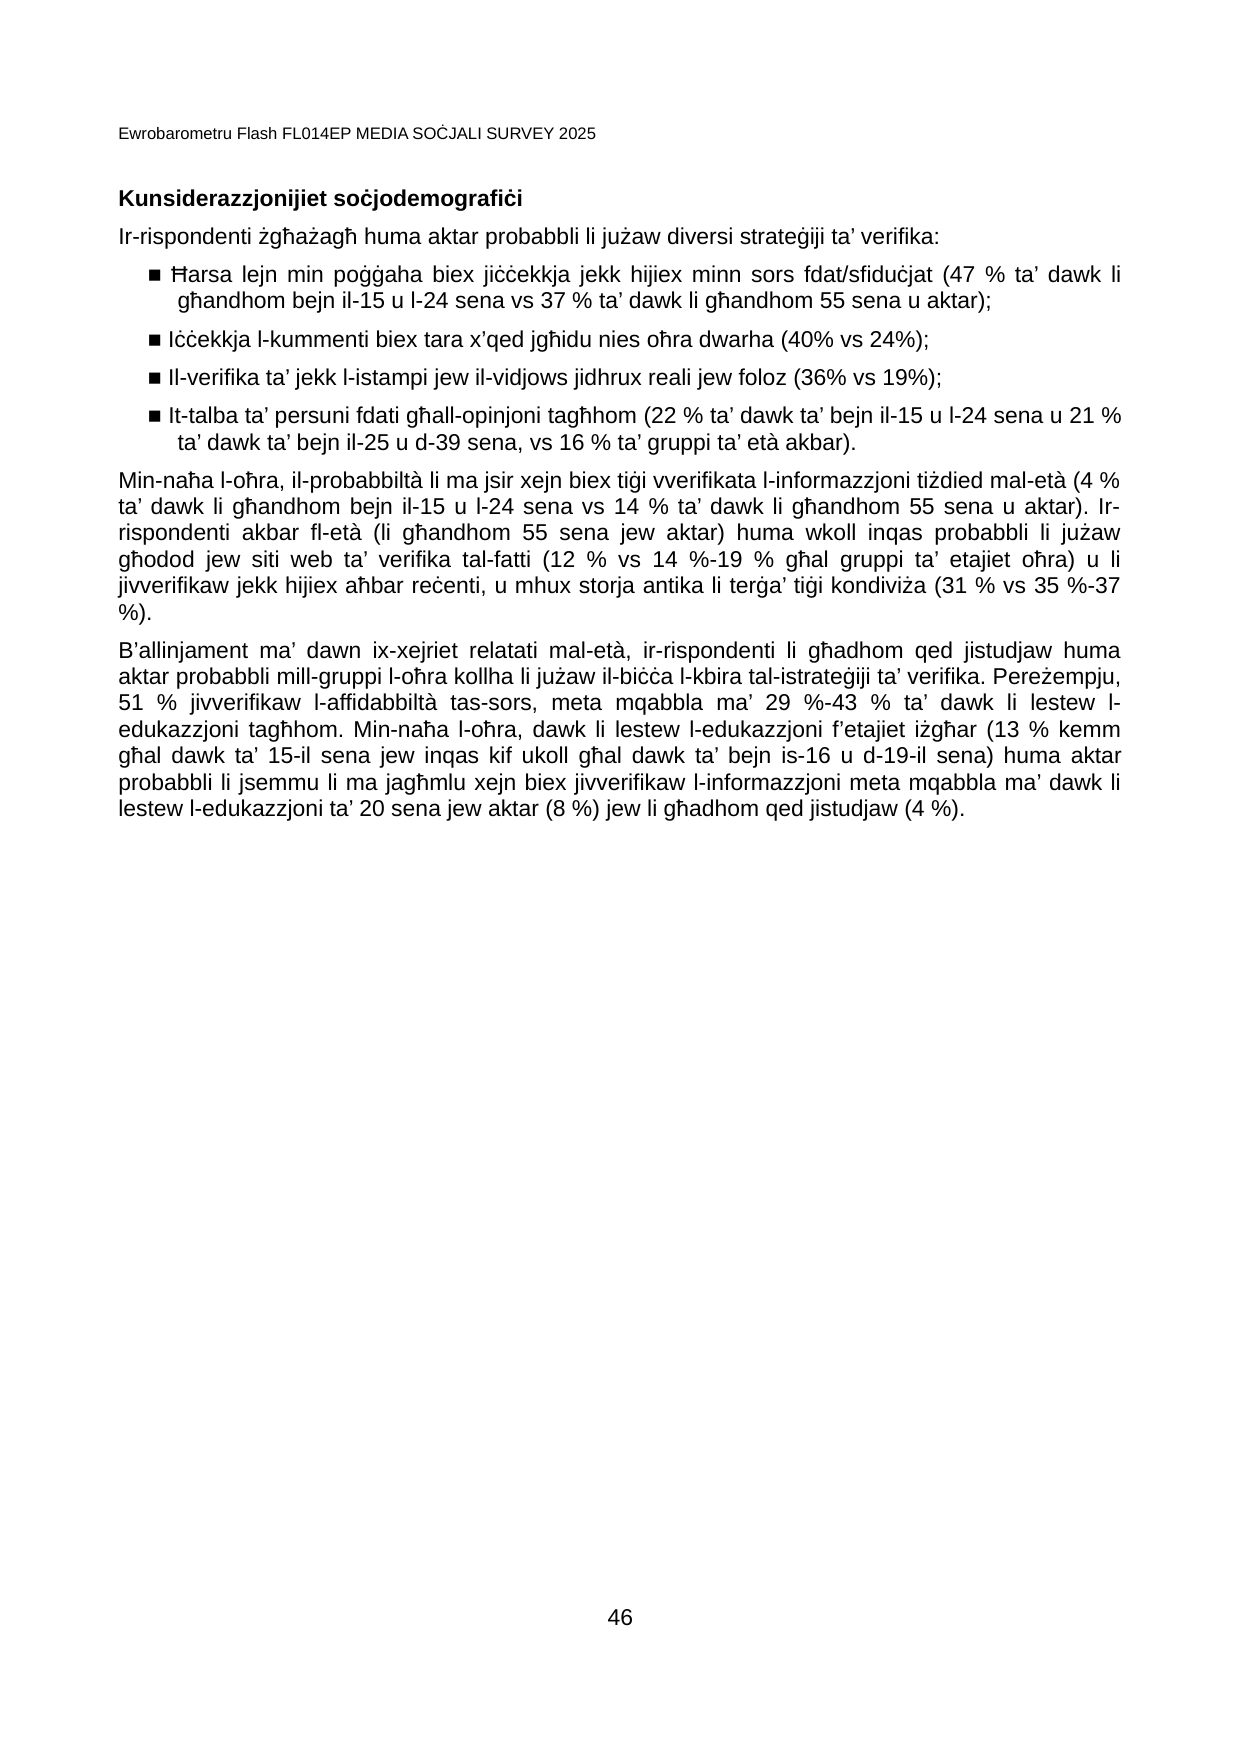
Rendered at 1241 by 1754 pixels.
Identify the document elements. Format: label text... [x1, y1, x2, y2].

text ■ Ħarsa lejn min poġġaha biex jiċċekkja jekk hijiex minn sors fdat/sfiduċjat (47 % ta’ dawk li għandhom bejn il-15 u l-24 sena vs 37 % ta’ dawk li għandhom 55 sena u aktar); [148, 261, 1122, 314]
text Min-naħa l-oħra, il-probabbiltà li ma jsir xejn biex tiġi vverifikata l-informazzjoni tiżdied mal-età (4 % ta’ dawk li għandhom bejn il-15 u l-24 sena vs 14 % ta’ dawk li għandhom 55 sena u aktar). Ir-rispondenti akbar fl-età (li għandhom 55 sena jew aktar) huma wkoll inqas probabbli li jużaw għodod jew siti web ta’ verifika tal-fatti (12 % vs 14 %-19 % għal gruppi ta’ etajiet oħra) u li jivverifikaw jekk hijiex aħbar reċenti, u mhux storja antika li terġa’ tiġi kondiviża (31 % vs 35 %-37 %). [118, 467, 1122, 625]
text Ir-rispondenti żgħażagħ huma aktar probabbli li jużaw diversi strateġiji ta’ verifika: [118, 223, 1122, 249]
text Kunsiderazzjonijiet soċjodemografiċi [118, 184, 1122, 211]
text ■ Iċċekkja l-kummenti biex tara x’qed jgħidu nies oħra dwarha (40% vs 24%); [148, 326, 1122, 352]
text B’allinjament ma’ dawn ix-xejriet relatati mal-età, ir-rispondenti li għadhom qed jistudjaw huma aktar probabbli mill-gruppi l-oħra kollha li jużaw il-biċċa l-kbira tal-istrateġiji ta’ verifika. Pereżempju, 51 % jivverifikaw l-affidabbiltà tas-sors, meta mqabbla ma’ 29 %-43 % ta’ dawk li lestew l-edukazzjoni tagħhom. Min-naħa l-oħra, dawk li lestew l-edukazzjoni f’etajiet iżgħar (13 % kemm għal dawk ta’ 15-il sena jew inqas kif ukoll għal dawk ta’ bejn is-16 u d-19-il sena) huma aktar probabbli li jsemmu li ma jagħmlu xejn biex jivverifikaw l-informazzjoni meta mqabbla ma’ dawk li lestew l-edukazzjoni ta’ 20 sena jew aktar (8 %) jew li għadhom qed jistudjaw (4 %). [118, 637, 1122, 821]
text ■ Il-verifika ta’ jekk l-istampi jew il-vidjows jidhrux reali jew foloz (36% vs 19%); [148, 364, 1122, 390]
text ■ It-talba ta’ persuni fdati għall-opinjoni tagħhom (22 % ta’ dawk ta’ bejn il-15 u l-24 sena u 21 % ta’ dawk ta’ bejn il-25 u d-39 sena, vs 16 % ta’ gruppi ta’ età akbar). [148, 402, 1122, 455]
